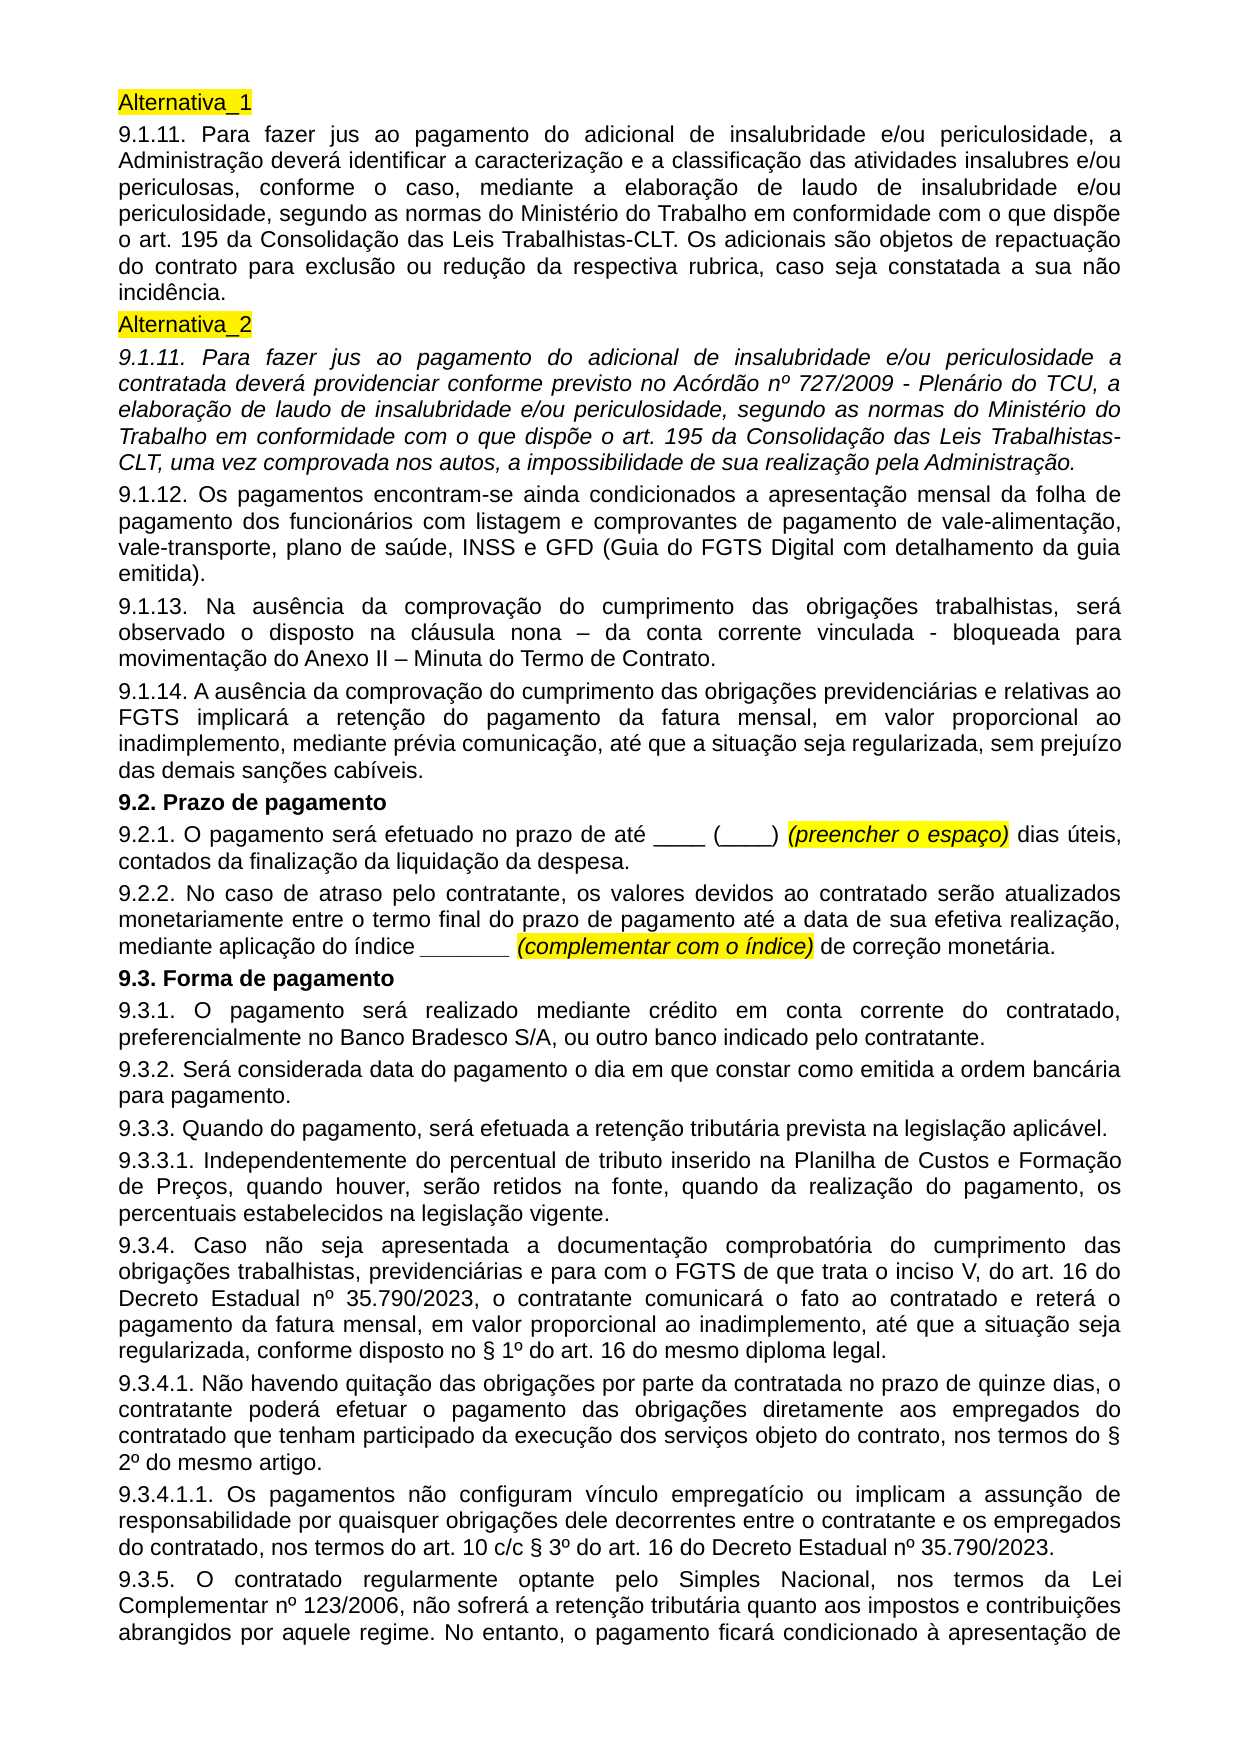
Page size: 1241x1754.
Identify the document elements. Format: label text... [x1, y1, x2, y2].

text 9.1.11. Para fazer jus ao pagamento do adicional de insalubridade e/ou periculosidade a contratada deverá providenciar conforme previsto no Acórdão nº 727/2009 - Plenário do TCU, a elaboração de laudo de insalubridade e/ou periculosidade, segundo as normas do Ministério do Trabalho em conformidade com o que dispõe o art. 195 da Consolidação das Leis Trabalhistas-CLT, uma vez comprovada nos autos, a impossibilidade de sua realização pela Administração. [118, 343, 1122, 475]
text 9.2.2. No caso de atraso pelo contratante, os valores devidos ao contratado serão atualizados monetariamente entre o termo final do prazo de pagamento até a data de sua efetiva realização, mediante aplicação do índice _______ (complementar com o índice) de correção monetária. [118, 880, 1122, 959]
text 9.3.2. Será considerada data do pagamento o dia em que constar como emitida a ordem bancária para pagamento. [118, 1056, 1122, 1108]
text 9.1.13. Na ausência da comprovação do cumprimento das obrigações trabalhistas, será observado o disposto na cláusula nona – da conta corrente vinculada - bloqueada para movimentação do Anexo II – Minuta do Termo de Contrato. [118, 593, 1122, 672]
text 9.1.12. Os pagamentos encontram-se ainda condicionados a apresentação mensal da folha de pagamento dos funcionários com listagem e comprovantes de pagamento de vale-alimentação, vale-transporte, plano de saúde, INSS e GFD (Guia do FGTS Digital com detalhamento da guia emitida). [118, 481, 1122, 587]
text 9.3.3. Quando do pagamento, será efetuada a retenção tributária prevista na legislação aplicável. [118, 1114, 1122, 1141]
text 9.1.14. A ausência da comprovação do cumprimento das obrigações previdenciárias e relativas ao FGTS implicará a retenção do pagamento da fatura mensal, em valor proporcional ao inadimplemento, mediante prévia comunicação, até que a situação seja regularizada, sem prejuízo das demais sanções cabíveis. [118, 678, 1122, 783]
text 9.2. Prazo de pagamento [118, 789, 1122, 815]
text 9.2.1. O pagamento será efetuado no prazo de até ____ (____) (preencher o espaço) dias úteis, contados da finalização da liquidação da despesa. [118, 821, 1122, 874]
text 9.3.4.1.1. Os pagamentos não configuram vínculo empregatício ou implicam a assunção de responsabilidade por quaisquer obrigações dele decorrentes entre o contratante e os empregados do contratado, nos termos do art. 10 c/c § 3º do art. 16 do Decreto Estadual nº 35.790/2023. [118, 1481, 1122, 1560]
text 9.3.4. Caso não seja apresentada a documentação comprobatória do cumprimento das obrigações trabalhistas, previdenciárias e para com o FGTS de que trata o inciso V, do art. 16 do Decreto Estadual nº 35.790/2023, o contratante comunicará o fato ao contratado e reterá o pagamento da fatura mensal, em valor proporcional ao inadimplemento, até que a situação seja regularizada, conforme disposto no § 1º do art. 16 do mesmo diploma legal. [118, 1232, 1122, 1363]
text 9.3. Forma de pagamento [118, 965, 1122, 991]
text 9.3.3.1. Independentemente do percentual de tributo inserido na Planilha de Custos e Formação de Preços, quando houver, serão retidos na fonte, quando da realização do pagamento, os percentuais estabelecidos na legislação vigente. [118, 1147, 1122, 1226]
text 9.3.4.1. Não havendo quitação das obrigações por parte da contratada no prazo de quinze dias, o contratante poderá efetuar o pagamento das obrigações diretamente aos empregados do contratado que tenham participado da execução dos serviços objeto do contrato, nos termos do § 2º do mesmo artigo. [118, 1369, 1122, 1475]
text Alternativa_1 [118, 88, 1122, 115]
text 9.3.5. O contratado regularmente optante pelo Simples Nacional, nos termos da Lei Complementar nº 123/2006, não sofrerá a retenção tributária quanto aos impostos e contribuições abrangidos por aquele regime. No entanto, o pagamento ficará condicionado à apresentação de [118, 1566, 1122, 1645]
text Alternativa_2 [118, 311, 1122, 338]
text 9.1.11. Para fazer jus ao pagamento do adicional de insalubridade e/ou periculosidade, a Administração deverá identificar a caracterização e a classificação das atividades insalubres e/ou periculosas, conforme o caso, mediante a elaboração de laudo de insalubridade e/ou periculosidade, segundo as normas do Ministério do Trabalho em conformidade com o que dispõe o art. 195 da Consolidação das Leis Trabalhistas-CLT. Os adicionais são objetos de repactuação do contrato para exclusão ou redução da respectiva rubrica, caso seja constatada a sua não incidência. [118, 121, 1122, 305]
text 9.3.1. O pagamento será realizado mediante crédito em conta corrente do contratado, preferencialmente no Banco Bradesco S/A, ou outro banco indicado pelo contratante. [118, 997, 1122, 1050]
